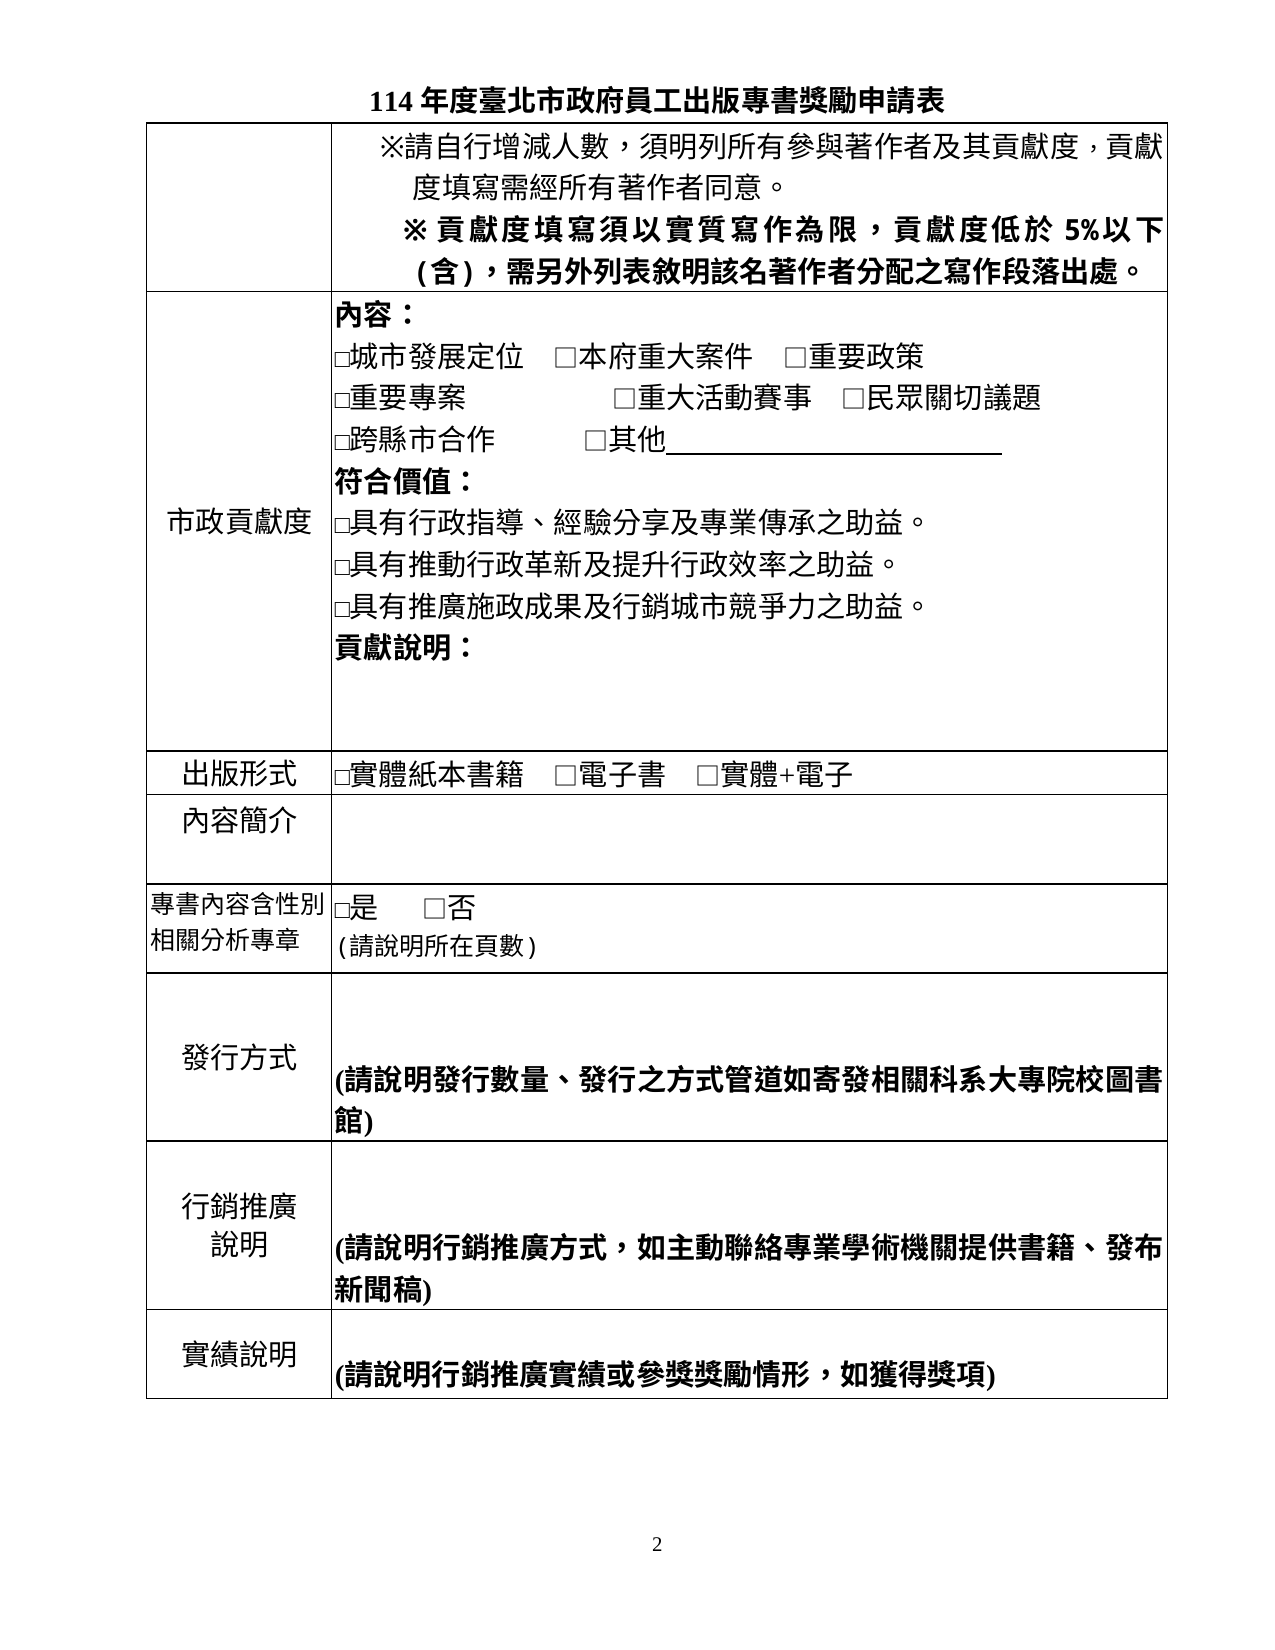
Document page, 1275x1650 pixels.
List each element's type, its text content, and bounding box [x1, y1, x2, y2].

table_cell ※請自行增減人數，須明列所有參與著作者及其貢獻度，貢獻度填寫需經所有著作者同意。 ※貢獻度填寫須以實質寫作為限，貢獻度低於5%以下(含)，需另外列表敘明該名著作者分配之寫作段落出處。 [332, 124, 1167, 291]
table_cell 內容： □城市發展定位 □本府重大案件 □重要政策 □重要專案 □重大活動賽事 □民眾關切議題 □跨縣市合作 □其他 符合價值： □具有行政指導、經驗分享及專業傳承之助益。 □具有推動行政革新及提升行政效率之助益。 □具有推廣施政成果及行銷城市競爭力之助益。 貢獻說明： [332, 292, 1167, 750]
table_cell [332, 795, 1167, 883]
table_cell 實績說明 [147, 1310, 331, 1398]
table_cell 內容簡介 [147, 795, 331, 883]
table_cell 市政貢獻度 [147, 292, 331, 750]
table_cell (請說明行銷推廣方式，如主動聯絡專業學術機關提供書籍、發布新聞稿) [332, 1142, 1167, 1308]
table_cell [147, 124, 331, 291]
table_cell 專書內容含性別相關分析專章 [147, 885, 331, 972]
table_cell □實體紙本書籍 □電子書 □實體+電子 [332, 752, 1167, 794]
table_cell 發行方式 [147, 974, 331, 1140]
table_cell □是 □否 (請說明所在頁數) [332, 885, 1167, 972]
table_cell 行銷推廣 說明 [147, 1142, 331, 1308]
table_cell (請說明行銷推廣實績或參獎獎勵情形，如獲得獎項) [332, 1310, 1167, 1398]
table_header 114 年度臺北市政府員工出版專書獎勵申請表 [147, 75, 1167, 122]
table_cell (請說明發行數量、發行之方式管道如寄發相關科系大專院校圖書館) [332, 974, 1167, 1140]
table_cell 出版形式 [147, 752, 331, 794]
